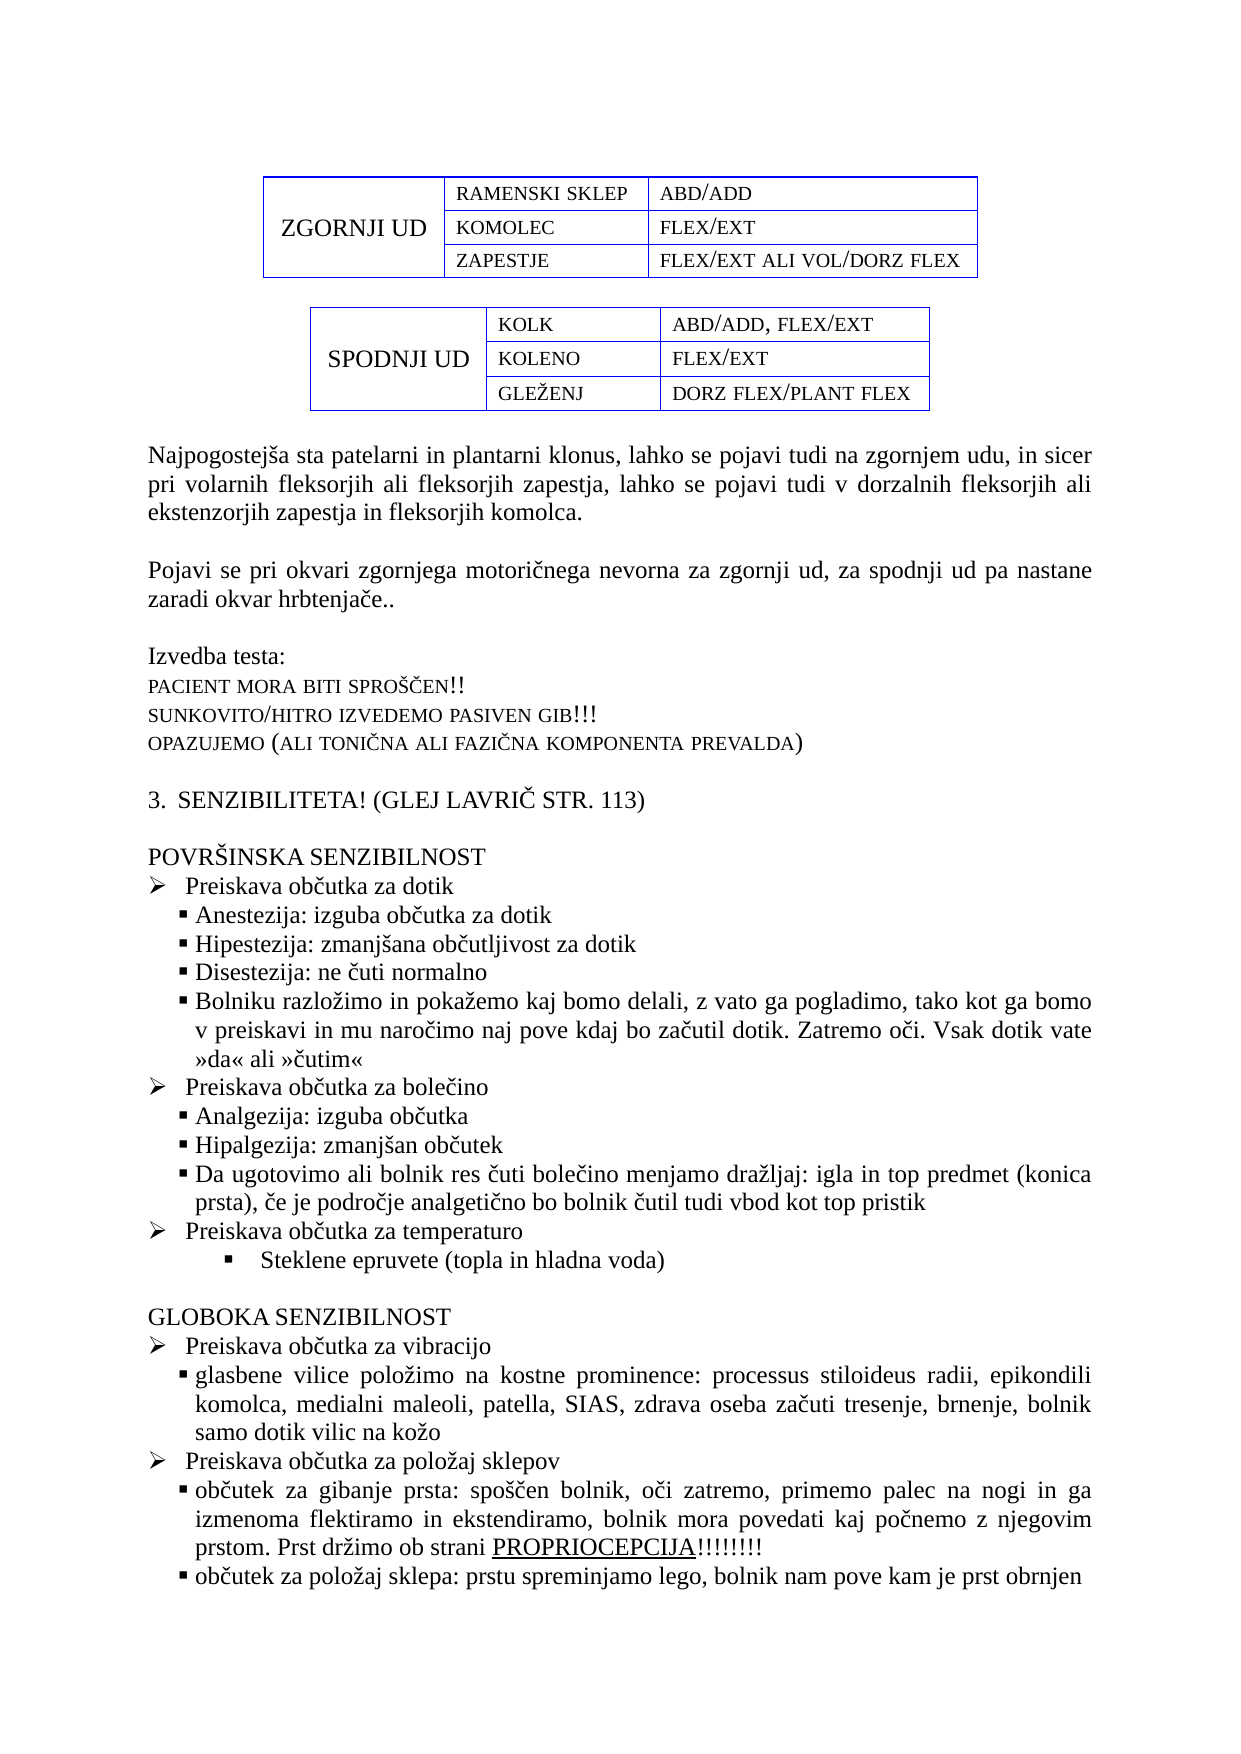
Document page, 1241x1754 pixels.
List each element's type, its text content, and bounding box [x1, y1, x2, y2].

table_cell flex/ext [649, 211, 977, 243]
list Disestezija: ne čuti normalno [177, 957, 1093, 986]
table_cell komolec [445, 211, 648, 243]
table_cell zapestje [445, 245, 648, 277]
table_header abd/add, flex/ext [661, 308, 929, 341]
list Da ugotovimo ali bolnik res čuti bolečino menjamo dražljaj: igla in top predmet (konica prsta), če je področje analgetično bo bolnik čutil tudi vbod kot top pristik [177, 1159, 1093, 1216]
table_cell flex/ext [661, 342, 929, 376]
text Površinska senzibilnost [148, 842, 1093, 871]
text Izvedba testa: [148, 641, 1093, 670]
table_header SPODNJI UD [311, 308, 486, 410]
list Hipalgezija: zmanjšan občutek [177, 1130, 1093, 1159]
list občutek za položaj sklepa: prstu spreminjamo lego, bolnik nam pove kam je prst obrnjen [177, 1561, 1093, 1590]
list Bolniku razložimo in pokažemo kaj bomo delali, z vato ga pogladimo, tako kot ga bomo v preiskavi in mu naročimo naj pove kdaj bo začutil dotik. Zatremo oči. Vsak dotik vate »da« ali »čutim« [177, 986, 1093, 1072]
text Pojavi se pri okvari zgornjega motoričnega nevorna za zgornji ud, za spodnji ud pa nastane zaradi okvar hrbtenjače.. [148, 555, 1093, 612]
list Steklene epruvete (topla in hladna voda) [223, 1245, 1093, 1274]
list Preiskava občutka za položaj sklepov [148, 1446, 1093, 1475]
list Analgezija: izguba občutka [177, 1101, 1093, 1130]
text Globoka senzibilnost [148, 1302, 1093, 1331]
table_cell koleno [487, 342, 660, 376]
text pacient mora biti sproščen!! [148, 670, 1093, 699]
list Anestezija: izguba občutka za dotik [177, 900, 1093, 929]
text Najpogostejša sta patelarni in plantarni klonus, lahko se pojavi tudi na zgornjem udu, in sicer pri volarnih fleksorjih ali fleksorjih zapestja, lahko se pojavi tudi v dorzalnih fleksorjih ali ekstenzorjih zapestja in fleksorjih komolca. [148, 440, 1093, 526]
list Preiskava občutka za temperaturo [148, 1216, 1093, 1245]
text opazujemo (ali tonična ali fazična komponenta prevalda) [148, 727, 1093, 756]
list Preiskava občutka za dotik [148, 871, 1093, 900]
list Hipestezija: zmanjšana občutljivost za dotik [177, 929, 1093, 957]
table_cell gleženj [487, 377, 660, 410]
text sunkovito/hitro izvedemo pasiven gib!!! [148, 699, 1093, 727]
table_header kolk [487, 308, 660, 341]
list Preiskava občutka za bolečino [148, 1072, 1093, 1101]
table_header zgornji ud [264, 178, 444, 277]
list občutek za gibanje prsta: spoščen bolnik, oči zatremo, primemo palec na nogi in ga izmenoma flektiramo in ekstendiramo, bolnik mora povedati kaj počnemo z njegovim prstom. Prst držimo ob strani propriocepcija!!!!!!!! [177, 1475, 1093, 1561]
list glasbene vilice položimo na kostne prominence: processus stiloideus radii, epikondili komolca, medialni maleoli, patella, SIAS, zdrava oseba začuti tresenje, brnenje, bolnik samo dotik vilic na kožo [177, 1360, 1093, 1446]
table_header abd/add [649, 178, 977, 210]
table_cell dorz flex/plant flex [661, 377, 929, 410]
table_header ramenski sklep [445, 178, 648, 210]
table_cell flex/ext ali vol/dorz flex [649, 245, 977, 277]
list Preiskava občutka za vibracijo [148, 1331, 1093, 1360]
list senzibiliteta! (glej Lavrič str. 113) [148, 785, 1093, 814]
